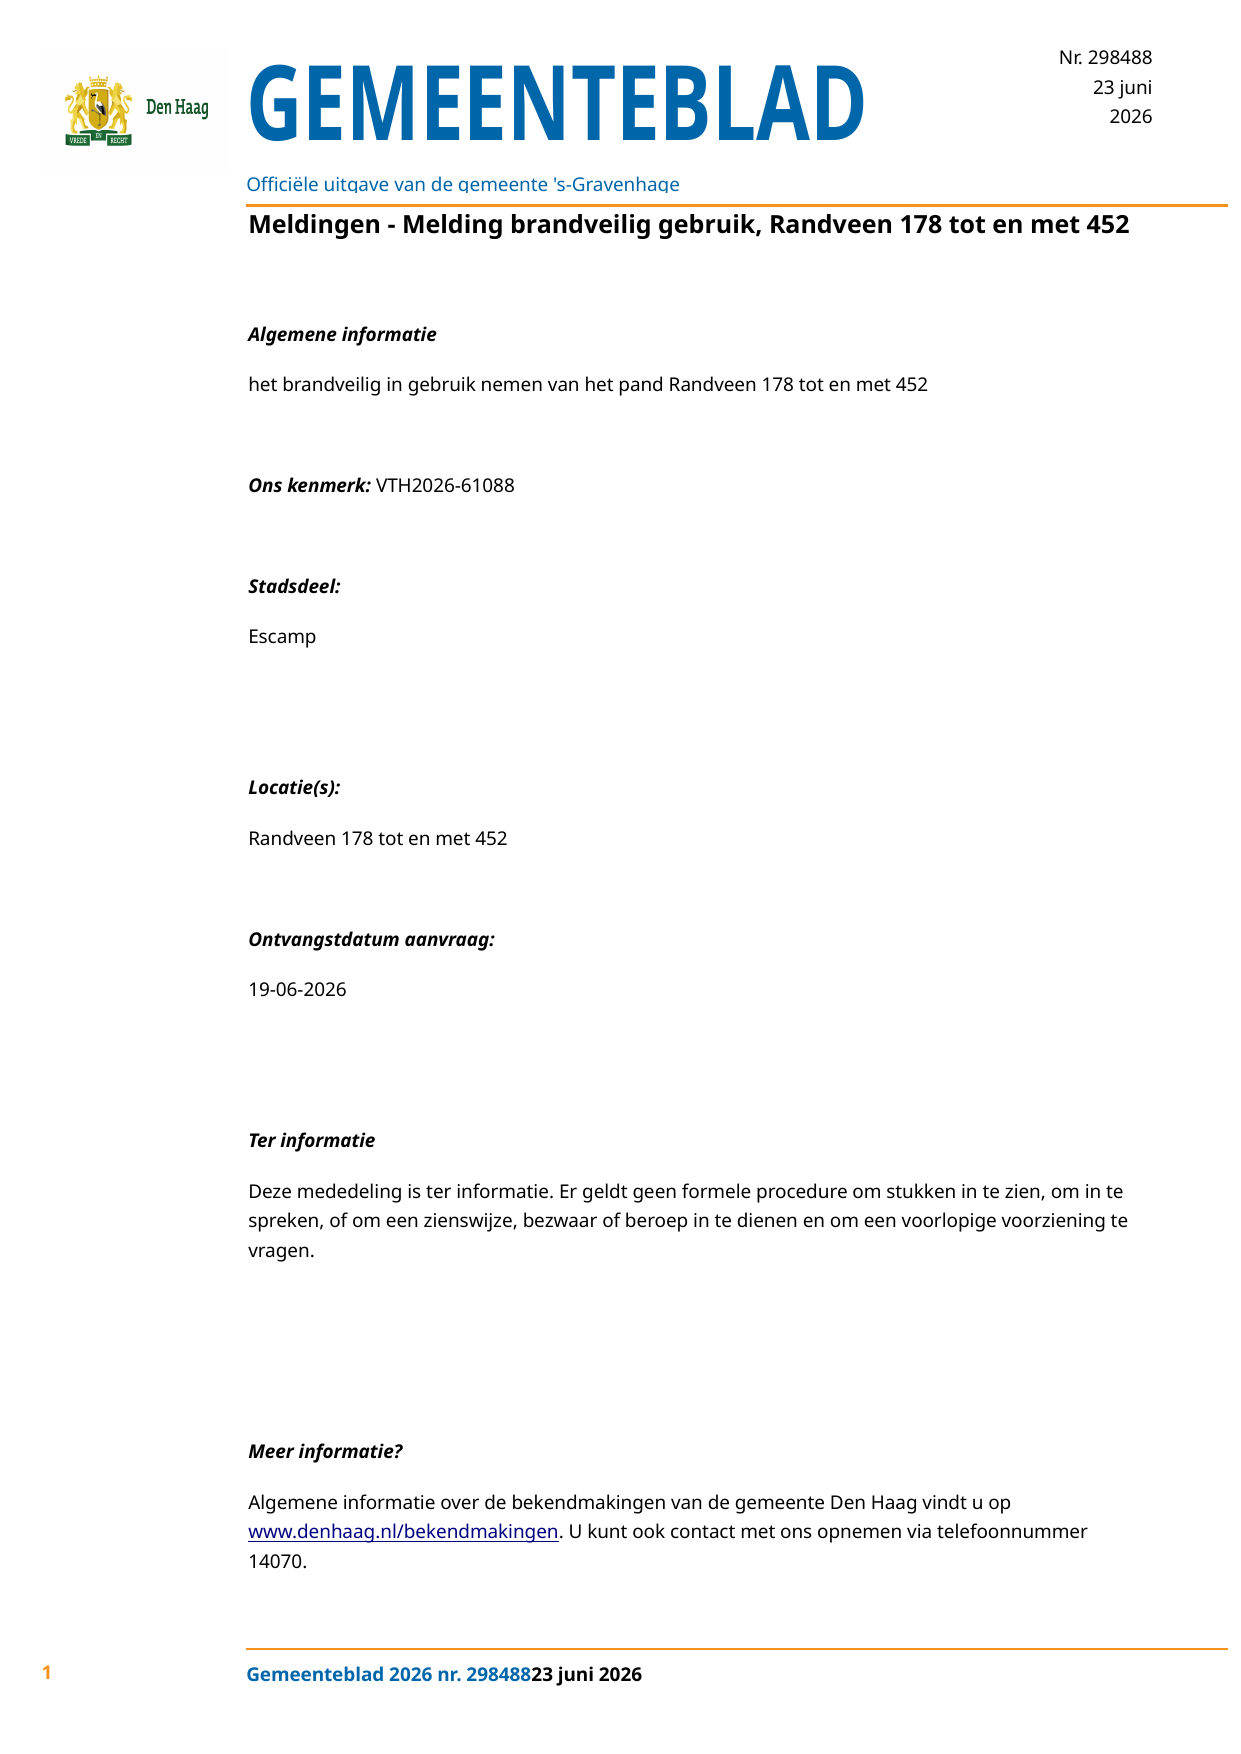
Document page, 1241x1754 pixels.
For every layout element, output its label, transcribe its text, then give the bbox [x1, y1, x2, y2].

text Randveen 178 tot en met 452 [248, 825, 1152, 851]
text Stadsdeel: [248, 573, 1152, 598]
text Algemene informatie [248, 321, 1152, 346]
text Locatie(s): [248, 774, 1152, 800]
picture [41, 47, 231, 172]
text het brandveilig in gebruik nemen van het pand Randveen 178 tot en met 452 [248, 371, 1152, 397]
text Deze mededeling is ter informatie. Er geldt geen formele procedure om stukken in te zien, om in te spreken, of om een zienswijze, bezwaar of beroep in te dienen en om een voorlopige voorziening te vragen. [248, 1178, 1152, 1263]
text Meldingen - Melding brandveilig gebruik, Randveen 178 tot en met 452 [248, 207, 1152, 241]
text Algemene informatie over de bekendmakingen van de gemeente Den Haag vindt u op www.denhaag.nl/bekendmakingen. U kunt ook contact met ons opnemen via telefoonnummer 14070. [248, 1489, 1152, 1574]
text 19-06-2026 [248, 976, 1152, 1002]
text Ons kenmerk: VTH2026-61088 [248, 472, 1152, 498]
text Ter informatie [248, 1127, 1152, 1153]
text Escamp [248, 623, 1152, 649]
text Meer informatie? [248, 1439, 1152, 1464]
text Ontvangstdatum aanvraag: [248, 926, 1152, 951]
